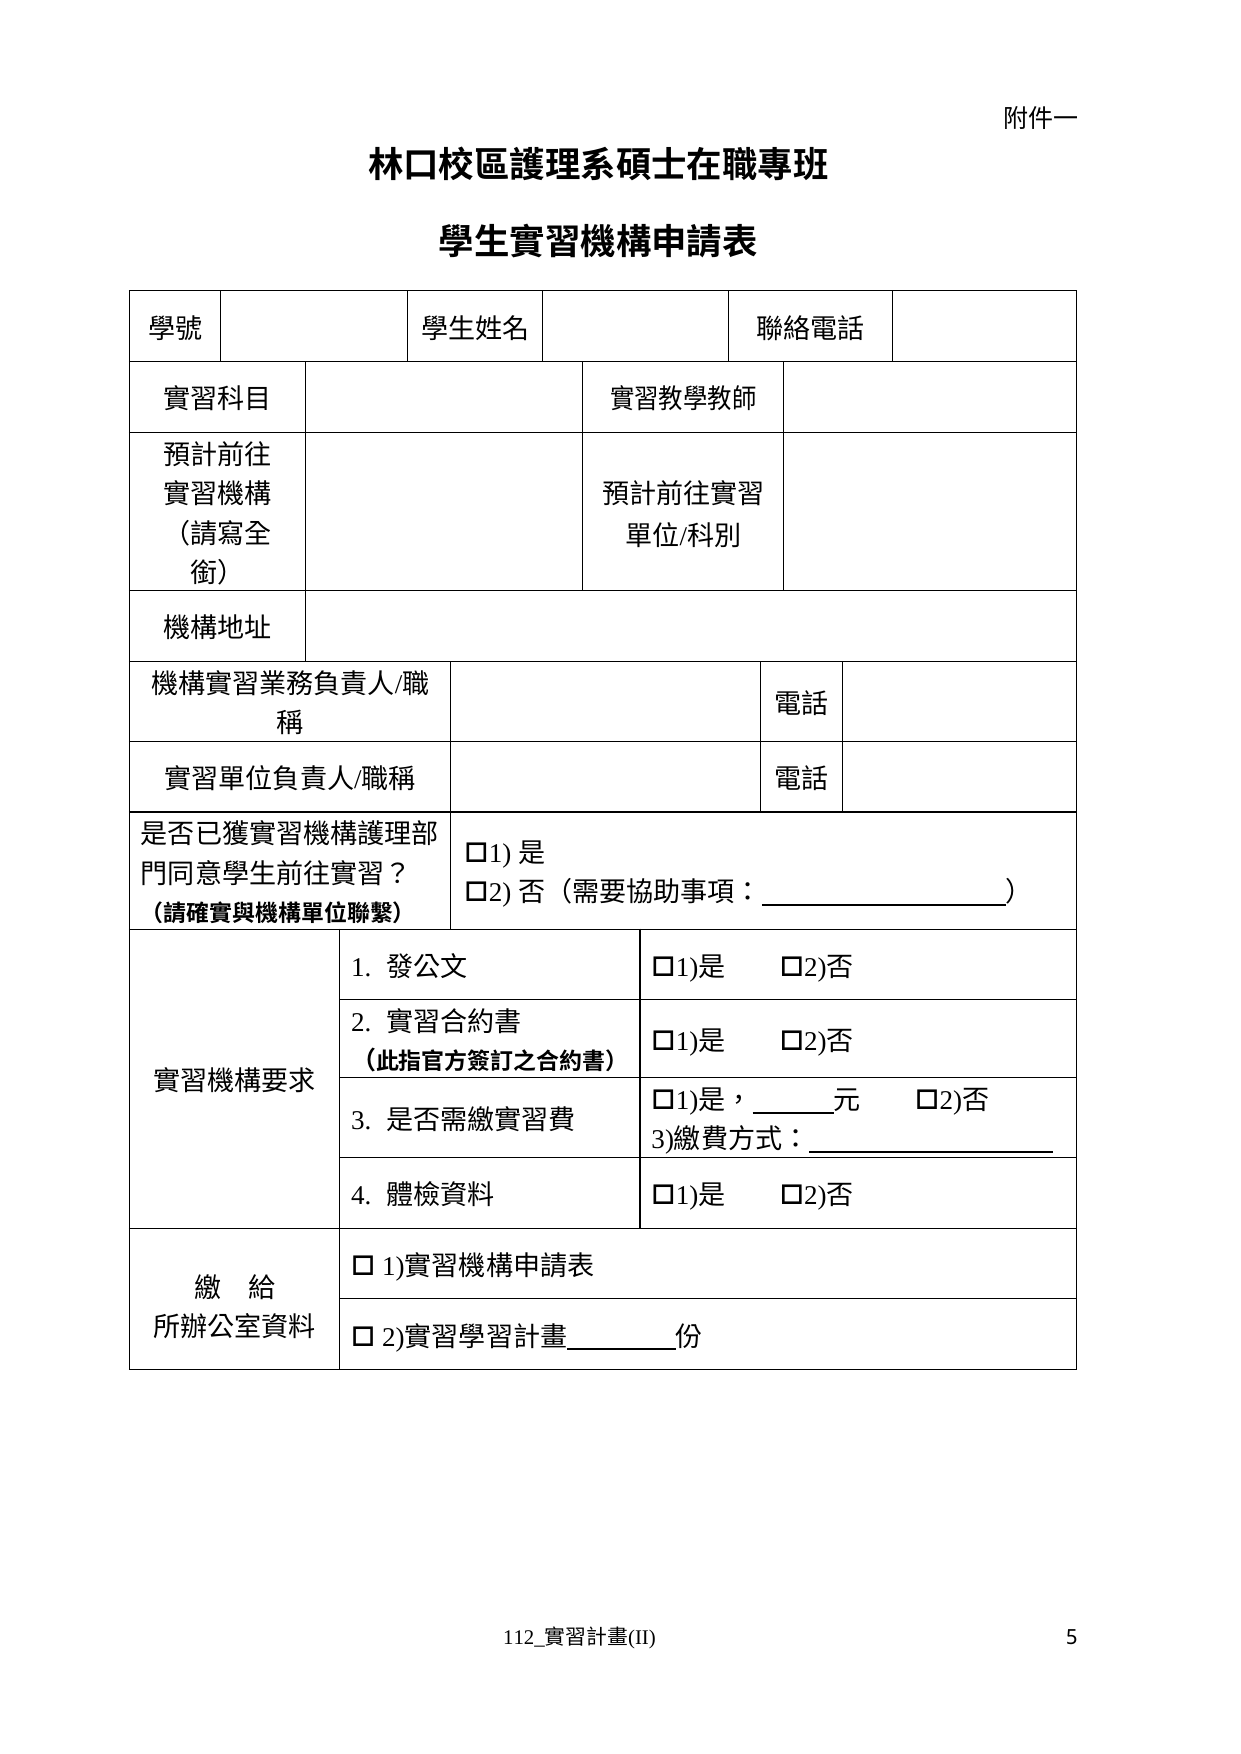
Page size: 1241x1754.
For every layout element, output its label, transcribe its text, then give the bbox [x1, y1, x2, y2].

table_cell 實習合約書 （此指官方簽訂之合約書） [340, 1000, 639, 1077]
table_cell 1)是， 元 2)否 3)繳費方式： [641, 1078, 1076, 1157]
table_header [221, 291, 407, 361]
table_cell 電話 [761, 662, 842, 741]
table_cell  2)實習學習計畫 份 [340, 1299, 1076, 1369]
table_cell [306, 433, 582, 590]
table_cell [306, 591, 1076, 661]
table_cell 發公文 [340, 930, 639, 999]
table_cell [451, 742, 760, 811]
table_header 學號 [130, 291, 220, 361]
table_cell 1)是 2)否 [641, 1158, 1076, 1227]
table_cell 體檢資料 [340, 1158, 639, 1227]
table_cell [451, 662, 760, 741]
table_cell [784, 433, 1076, 590]
table_cell 實習單位負責人/職稱 [130, 742, 450, 811]
table_cell 1)是 2)否 [641, 1000, 1076, 1077]
text 林口校區護理系碩士在職專班 [118, 137, 1078, 188]
table_cell 預計前往實習 單位/科別 [583, 433, 783, 590]
table_cell 實習機構要求 [130, 930, 339, 1227]
table_cell 實習教學教師 [583, 362, 783, 432]
table_cell 1)是 2)否 [641, 930, 1076, 999]
text 學生實習機構申請表 [118, 213, 1078, 265]
table_header 學生姓名 [408, 291, 542, 361]
table_cell 1) 是 2) 否（需要協助事項： ） [451, 813, 1076, 928]
table_cell 實習科目 [130, 362, 305, 432]
table_cell [306, 362, 582, 432]
table_cell 繳 給 所辦公室資料 [130, 1229, 339, 1369]
table_cell [784, 362, 1076, 432]
table_cell 機構地址 [130, 591, 305, 661]
table_cell 機構實習業務負責人/職稱 [130, 662, 450, 741]
table_header [893, 291, 1076, 361]
table_cell 電話 [761, 742, 842, 811]
table_cell  1)實習機構申請表 [340, 1229, 1076, 1298]
table_cell 是否已獲實習機構護理部門同意學生前往實習？ （請確實與機構單位聯繫） [130, 813, 450, 928]
table_header 聯絡電話 [729, 291, 892, 361]
text 附件一 [218, 89, 1078, 137]
table_cell 預計前往 實習機構 （請寫全銜） [130, 433, 305, 590]
table_cell [843, 742, 1076, 811]
table_cell 是否需繳實習費 [340, 1078, 639, 1157]
table_header [543, 291, 728, 361]
table_cell [843, 662, 1076, 741]
